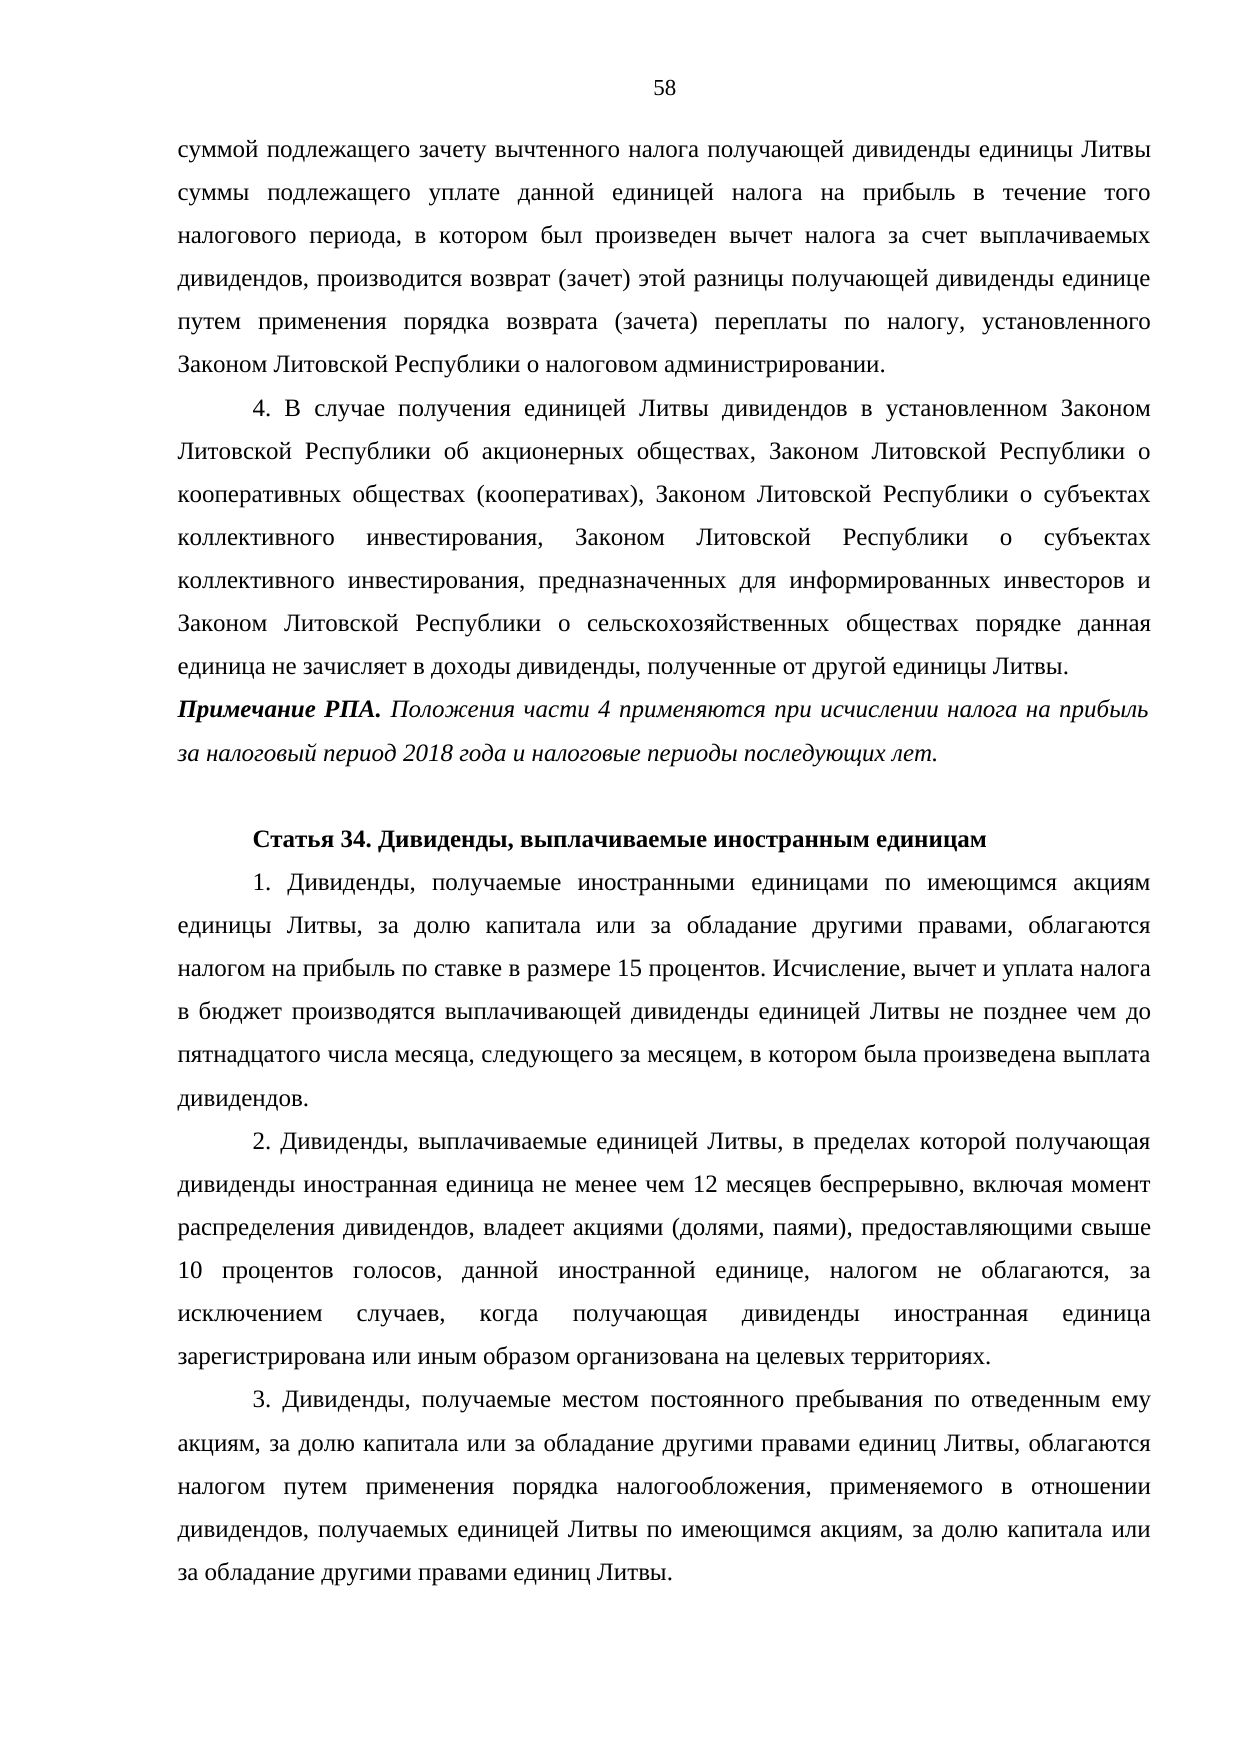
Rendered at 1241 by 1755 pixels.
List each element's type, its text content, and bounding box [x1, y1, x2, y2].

text Примечание РПА. Положения части 4 применяются при исчислении налога на прибыль за налоговый период 2018 года и налоговые периоды последующих лет. [177, 694, 1152, 766]
text суммой подлежащего зачету вычтенного налога получающей дивиденды единицы Литвы суммы подлежащего уплате данной единицей налога на прибыль в течение того налогового периода, в котором был произведен вычет налога за счет выплачиваемых дивидендов, производится возврат (зачет) этой разницы получающей дивиденды единице путем применения порядка возврата (зачета) переплаты по налогу, установленного Законом Литовской Республики о налоговом администрировании. [177, 134, 1152, 378]
text 4. В случае получения единицей Литвы дивидендов в установленном Законом Литовской Республики об акционерных обществах, Законом Литовской Республики о кооперативных обществах (кооперативах), Законом Литовской Республики о субъектах коллективного инвестирования, Законом Литовской Республики о субъектах коллективного инвестирования, предназначенных для информированных инвесторов и Законом Литовской Республики о сельскохозяйственных обществах порядке данная единица не зачисляет в доходы дивиденды, полученные от другой единицы Литвы. [177, 393, 1152, 680]
text 2. Дивиденды, выплачиваемые единицей Литвы, в пределах которой получающая дивиденды иностранная единица не менее чем 12 месяцев беспрерывно, включая момент распределения дивидендов, владеет акциями (долями, паями), предоставляющими свыше 10 процентов голосов, данной иностранной единице, налогом не облагаются, за исключением случаев, когда получающая дивиденды иностранная единица зарегистрирована или иным образом организована на целевых территориях. [177, 1126, 1152, 1370]
text 1. Дивиденды, получаемые иностранными единицами по имеющимся акциям единицы Литвы, за долю капитала или за обладание другими правами, облагаются налогом на прибыль по ставке в размере 15 процентов. Исчисление, вычет и уплата налога в бюджет производятся выплачивающей дивиденды единицей Литвы не позднее чем до пятнадцатого числа месяца, следующего за месяцем, в котором была произведена выплата дивидендов. [177, 867, 1152, 1111]
text Статья 34. Дивиденды, выплачиваемые иностранным единицам [177, 824, 1152, 853]
text 3. Дивиденды, получаемые местом постоянного пребывания по отведенным ему акциям, за долю капитала или за обладание другими правами единиц Литвы, облагаются налогом путем применения порядка налогообложения, применяемого в отношении дивидендов, получаемых единицей Литвы по имеющимся акциям, за долю капитала или за обладание другими правами единиц Литвы. [177, 1384, 1152, 1586]
